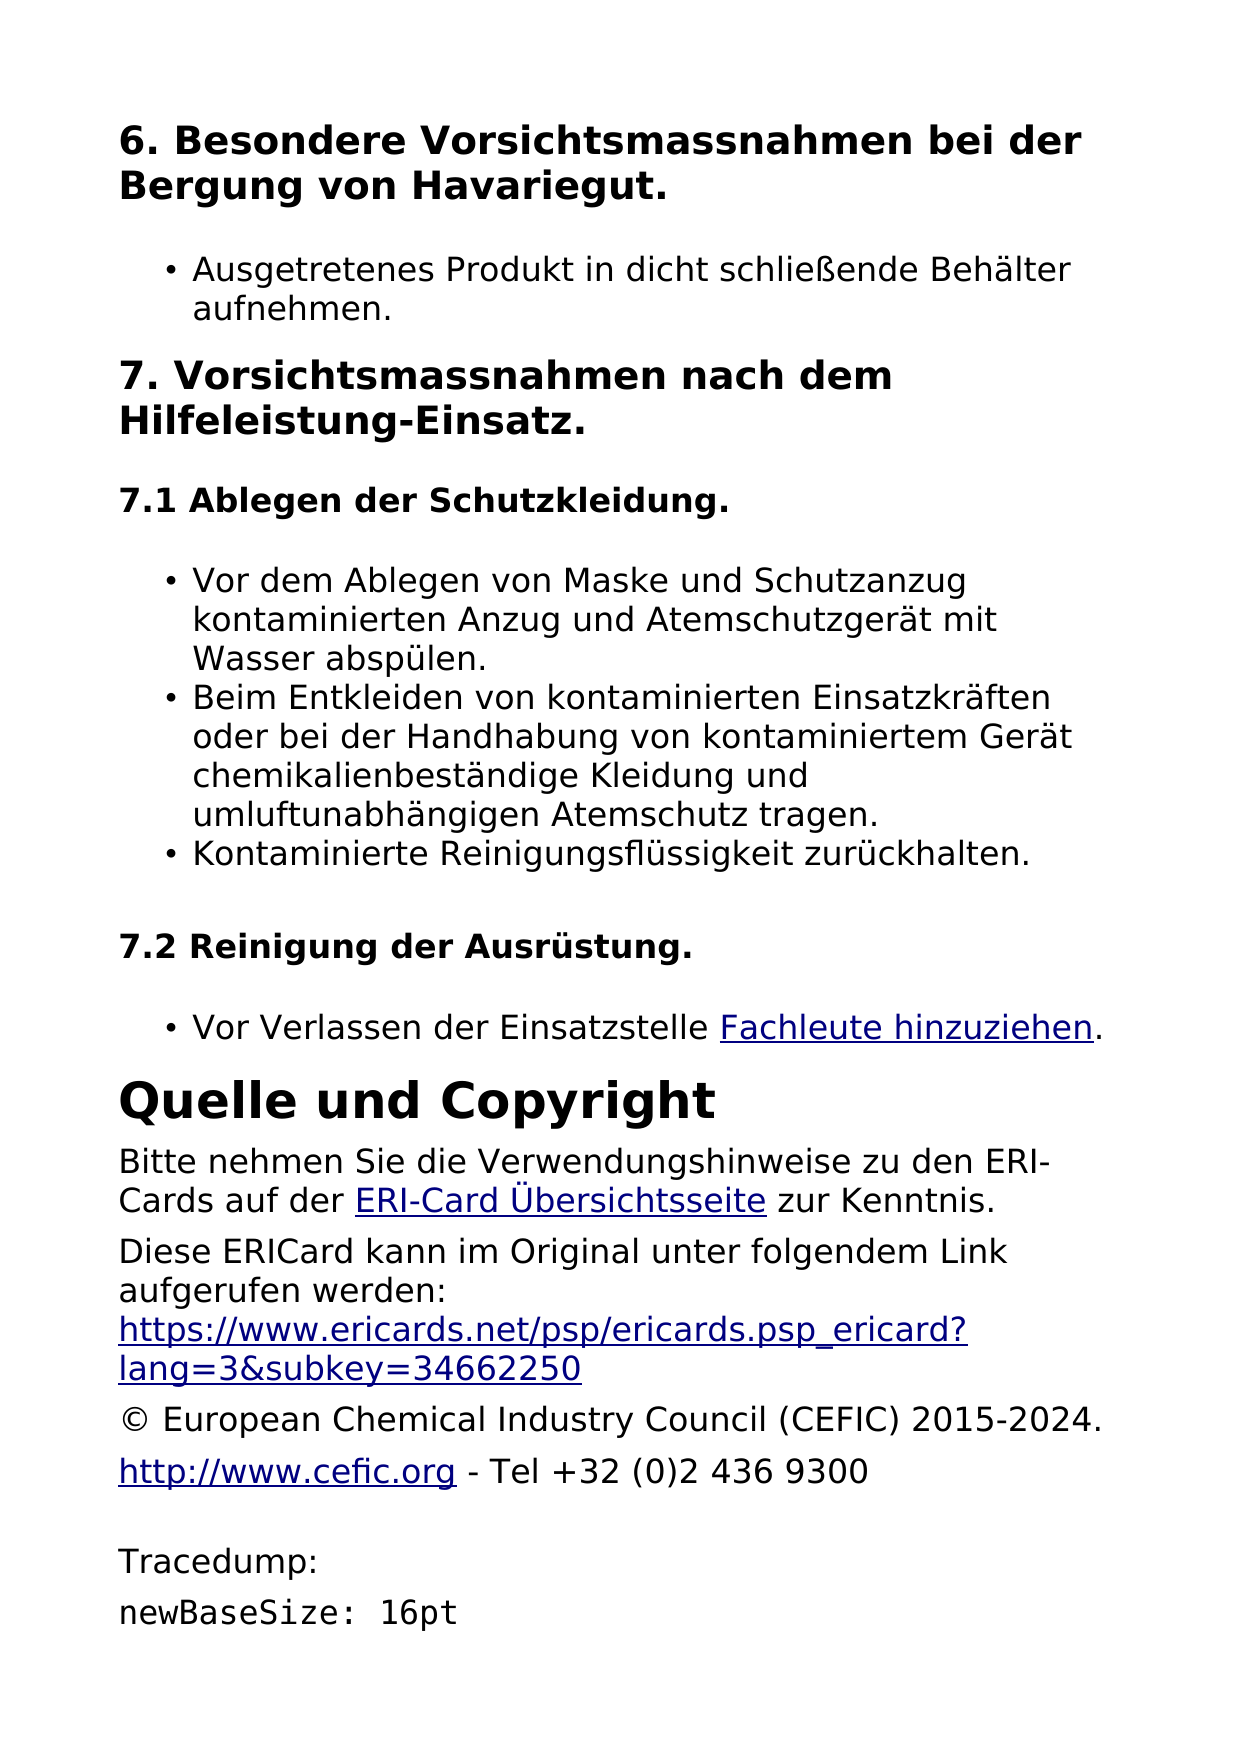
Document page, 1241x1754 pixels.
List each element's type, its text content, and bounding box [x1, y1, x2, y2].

list Vor dem Ablegen von Maske und Schutzanzug kontaminierten Anzug und Atemschutzgerät mit Wasser abspülen. [177, 562, 1122, 678]
list Kontaminierte Reinigungsflüssigkeit zurückhalten. [177, 834, 1122, 873]
list Beim Entkleiden von kontaminierten Einsatzkräften oder bei der Handhabung von kontaminiertem Gerät chemikalienbeständige Kleidung und umluftunabhängigen Atemschutz tragen. [177, 678, 1122, 834]
subtitle 7. Vorsichtsmassnahmen nach dem Hilfeleistung-Einsatz. [118, 353, 1122, 444]
text Diese ERICard kann im Original unter folgendem Link aufgerufen werden: https://www.ericards.net/psp/ericards.psp_ericard?lang=3&subkey=34662250 [118, 1233, 1122, 1388]
subtitle 7.1 Ablegen der Schutzkleidung. [118, 481, 1122, 520]
text Tracedump: [118, 1503, 1122, 1581]
subtitle 6. Besondere Vorsichtsmassnahmen bei der Bergung von Havariegut. [118, 118, 1122, 208]
text http://www.cefic.org - Tel +32 (0)2 436 9300 [118, 1452, 1122, 1491]
list Vor Verlassen der Einsatzstelle Fachleute hinzuziehen. [177, 1008, 1122, 1047]
subtitle Quelle und Copyright [118, 1072, 1122, 1130]
text newBaseSize: 16pt [118, 1594, 1122, 1633]
subtitle 7.2 Reinigung der Ausrüstung. [118, 927, 1122, 966]
list Ausgetretenes Produkt in dicht schließende Behälter aufnehmen. [177, 251, 1122, 328]
text © European Chemical Industry Council (CEFIC) 2015-2024. [118, 1401, 1122, 1440]
text Bitte nehmen Sie die Verwendungshinweise zu den ERI-Cards auf der ERI-Card Übersichtsseite zur Kenntnis. [118, 1143, 1122, 1220]
